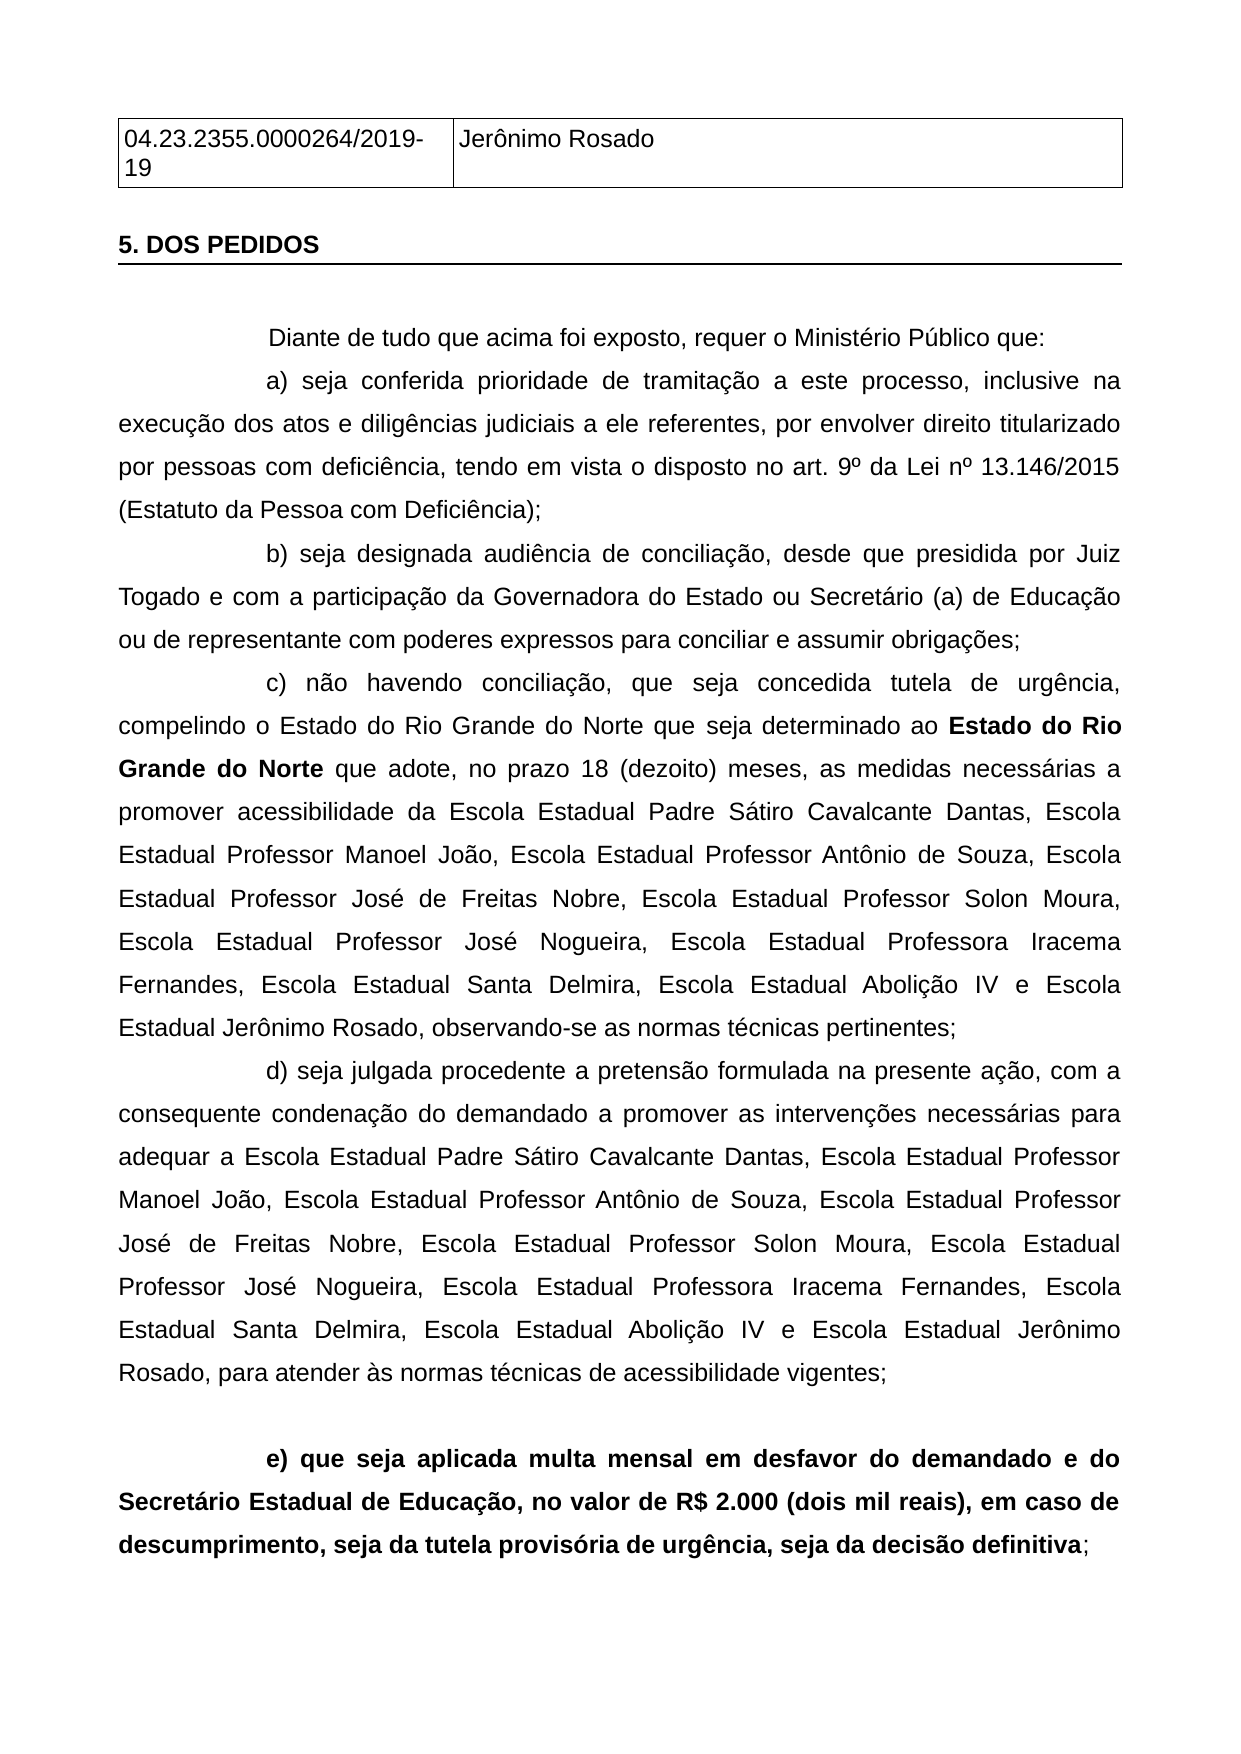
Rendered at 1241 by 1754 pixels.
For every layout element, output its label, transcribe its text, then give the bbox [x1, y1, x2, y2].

text b) seja designada audiência de conciliação, desde que presidida por Juiz Togado e com a participação da Governadora do Estado ou Secretário (a) de Educação ou de representante com poderes expressos para conciliar e assumir obrigações; [118, 538, 1122, 653]
text a) seja conferida prioridade de tramitação a este processo, inclusive na execução dos atos e diligências judiciais a ele referentes, por envolver direito titularizado por pessoas com deficiência, tendo em vista o disposto no art. 9º da Lei nº 13.146/2015 (Estatuto da Pessoa com Deficiência); [118, 366, 1122, 524]
text e) que seja aplicada multa mensal em desfavor do demandado e do Secretário Estadual de Educação, no valor de R$ 2.000 (dois mil reais), em caso de descumprimento, seja da tutela provisória de urgência, seja da decisão definitiva; [118, 1444, 1122, 1559]
text d) seja julgada procedente a pretensão formulada na presente ação, com a consequente condenação do demandado a promover as intervenções necessárias para adequar a Escola Estadual Padre Sátiro Cavalcante Dantas, Escola Estadual Professor Manoel João, Escola Estadual Professor Antônio de Souza, Escola Estadual Professor José de Freitas Nobre, Escola Estadual Professor Solon Moura, Escola Estadual Professor José Nogueira, Escola Estadual Professora Iracema Fernandes, Escola Estadual Santa Delmira, Escola Estadual Abolição IV e Escola Estadual Jerônimo Rosado, para atender às normas técnicas de acessibilidade vigentes; [118, 1056, 1122, 1387]
table_cell Jerônimo Rosado [454, 119, 1122, 187]
text 5. DOS PEDIDOS [118, 230, 1122, 263]
text Diante de tudo que acima foi exposto, requer o Ministério Público que: [193, 323, 1122, 352]
text c) não havendo conciliação, que seja concedida tutela de urgência, compelindo o Estado do Rio Grande do Norte que seja determinado ao Estado do Rio Grande do Norte que adote, no prazo 18 (dezoito) meses, as medidas necessárias a promover acessibilidade da Escola Estadual Padre Sátiro Cavalcante Dantas, Escola Estadual Professor Manoel João, Escola Estadual Professor Antônio de Souza, Escola Estadual Professor José de Freitas Nobre, Escola Estadual Professor Solon Moura, Escola Estadual Professor José Nogueira, Escola Estadual Professora Iracema Fernandes, Escola Estadual Santa Delmira, Escola Estadual Abolição IV e Escola Estadual Jerônimo Rosado, observando-se as normas técnicas pertinentes; [118, 668, 1122, 1042]
table_cell 04.23.2355.0000264/2019-19 [119, 119, 453, 187]
